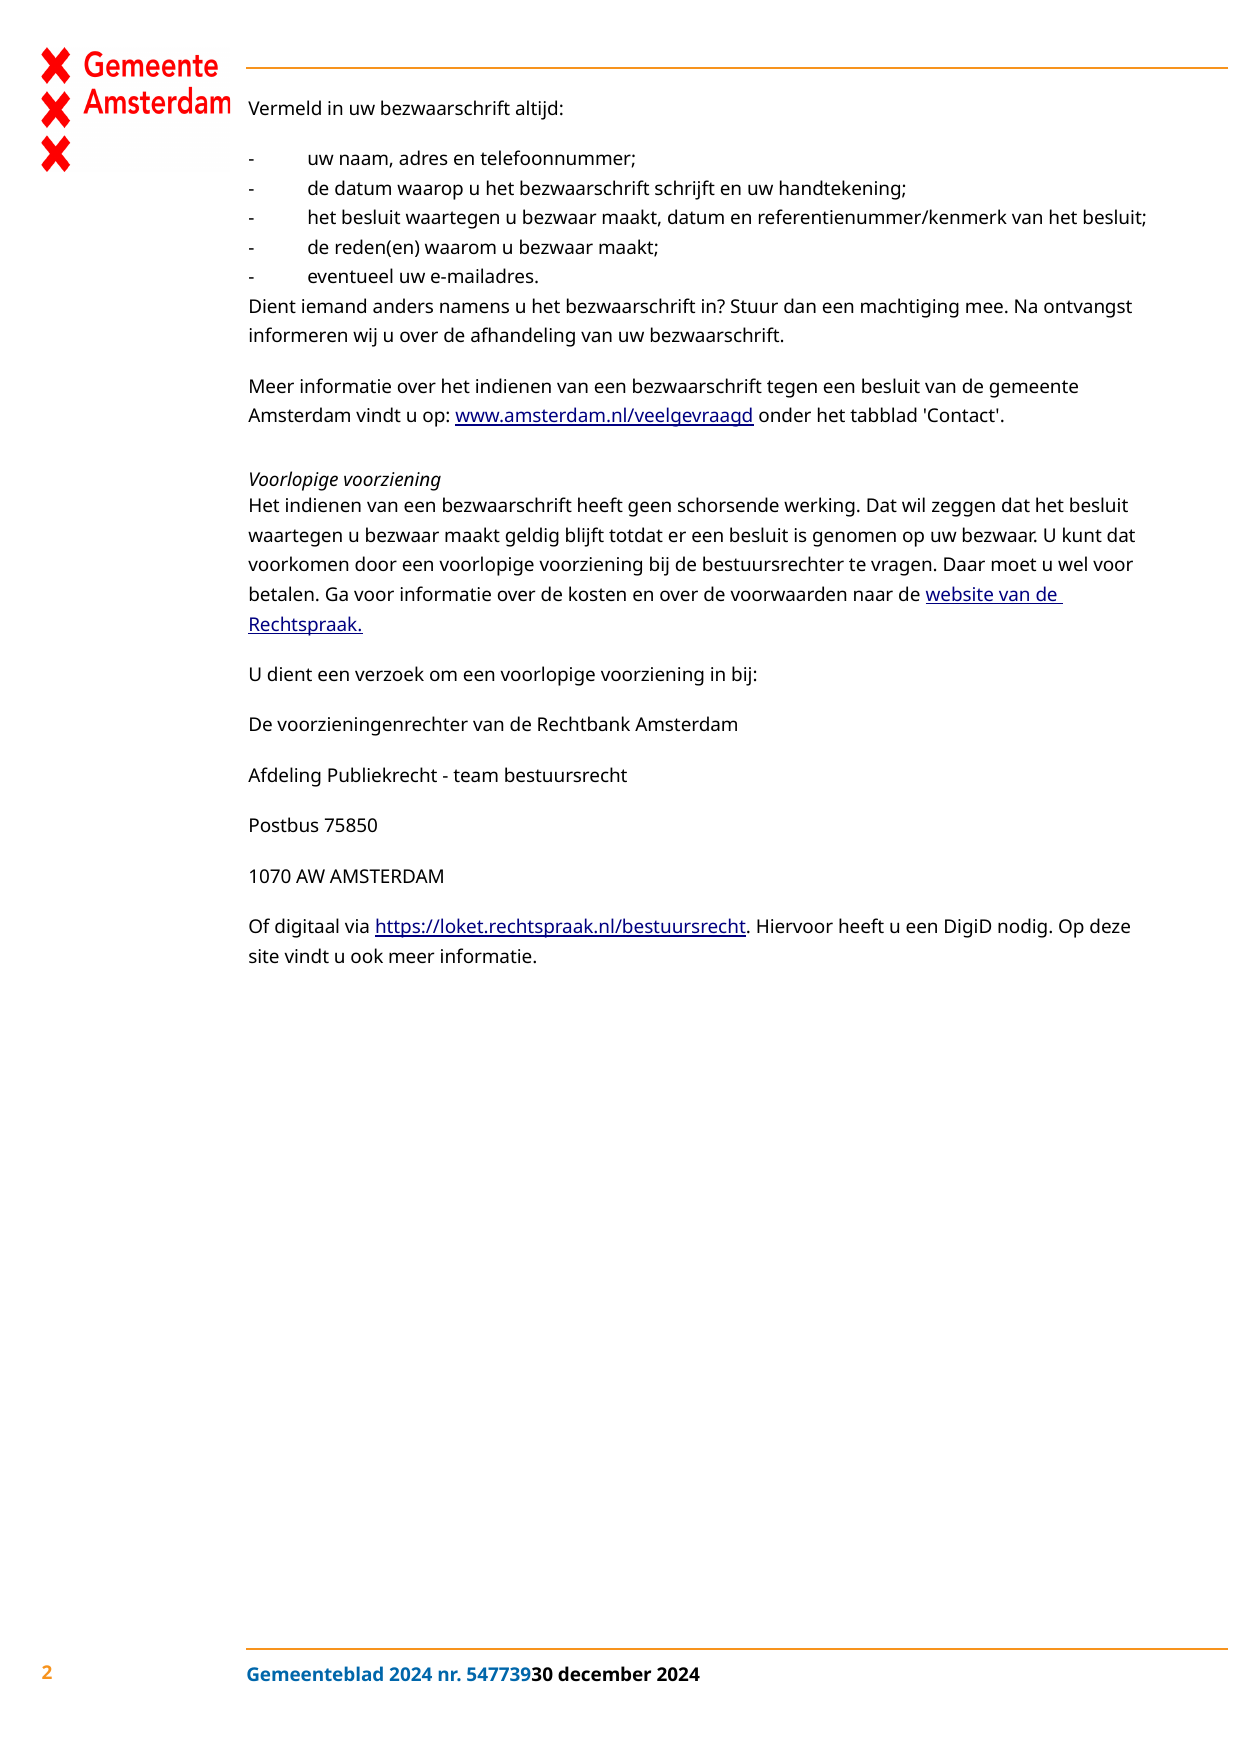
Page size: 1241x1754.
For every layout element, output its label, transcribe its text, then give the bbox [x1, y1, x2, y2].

list de datum waarop u het bezwaarschrift schrijft en uw handtekening; [248, 175, 1152, 201]
text U dient een verzoek om een voorlopige voorziening in bij: [248, 661, 1152, 687]
text Dient iemand anders namens u het bezwaarschrift in? Stuur dan een machtiging mee. Na ontvangst informeren wij u over de afhandeling van uw bezwaarschrift. [248, 293, 1152, 348]
text Postbus 75850 [248, 812, 1152, 838]
list uw naam, adres en telefoonnummer; [248, 145, 1152, 171]
text De voorzieningenrechter van de Rechtbank Amsterdam [248, 712, 1152, 737]
list het besluit waartegen u bezwaar maakt, datum en referentienummer/kenmerk van het besluit; [248, 204, 1152, 230]
list eventueel uw e-mailadres. [248, 263, 1152, 289]
text Of digitaal via https://loket.rechtspraak.nl/bestuursrecht. Hiervoor heeft u een DigiD nodig. Op deze site vindt u ook meer informatie. [248, 913, 1152, 968]
text Afdeling Publiekrecht - team bestuursrecht [248, 762, 1152, 788]
text Meer informatie over het indienen van een bezwaarschrift tegen een besluit van de gemeente Amsterdam vindt u op: www.amsterdam.nl/veelgevraagd onder het tabblad 'Contact'. [248, 373, 1152, 428]
picture [41, 47, 231, 172]
text Voorlopige voorziening [248, 467, 1152, 492]
text Vermeld in uw bezwaarschrift altijd: [248, 95, 1152, 121]
text Het indienen van een bezwaarschrift heeft geen schorsende werking. Dat wil zeggen dat het besluit waartegen u bezwaar maakt geldig blijft totdat er een besluit is genomen op uw bezwaar. U kunt dat voorkomen door een voorlopige voorziening bij de bestuursrechter te vragen. Daar moet u wel voor betalen. Ga voor informatie over de kosten en over de voorwaarden naar de website van de Rechtspraak. [248, 492, 1152, 636]
text 1070 AW AMSTERDAM [248, 863, 1152, 888]
list de reden(en) waarom u bezwaar maakt; [248, 234, 1152, 260]
